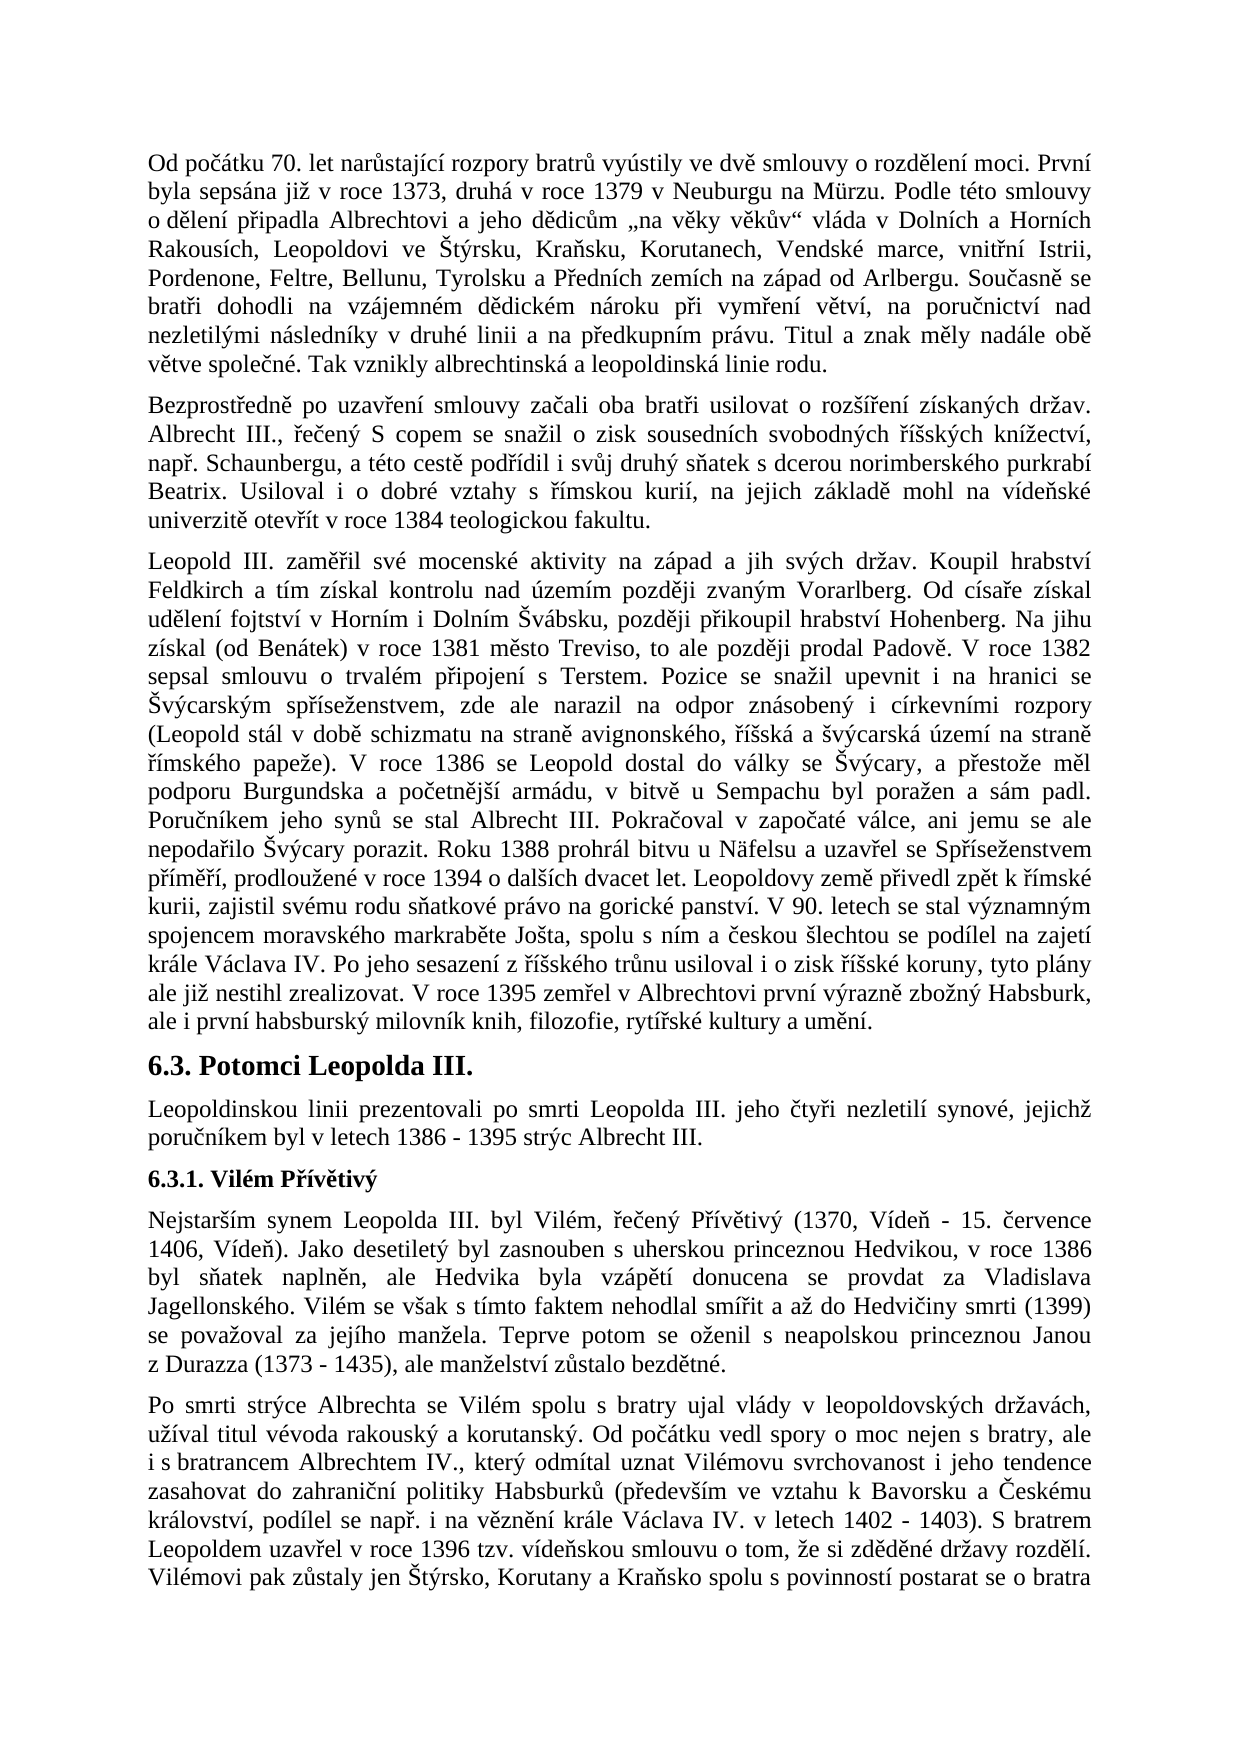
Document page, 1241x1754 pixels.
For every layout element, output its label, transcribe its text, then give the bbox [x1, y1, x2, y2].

text Nejstarším synem Leopolda III. byl Vilém, řečený Přívětivý (1370, Vídeň - 15. července 1406, Vídeň). Jako desetiletý byl zasnouben s uherskou princeznou Hedvikou, v roce 1386 byl sňatek naplněn, ale Hedvika byla vzápětí donucena se provdat za Vladislava Jagellonského. Vilém se však s tímto faktem nehodlal smířit a až do Hedvičiny smrti (1399) se považoval za jejího manžela. Teprve potom se oženil s neapolskou princeznou Janou z Durazza (1373 - 1435), ale manželství zůstalo bezdětné. [148, 1205, 1093, 1377]
subtitle 6.3.1. Vilém Přívětivý [148, 1164, 1093, 1192]
text Bezprostředně po uzavření smlouvy začali oba bratři usilovat o rozšíření získaných držav. Albrecht III., řečený S copem se snažil o zisk sousedních svobodných říšských knížectví, např. Schaunbergu, a této cestě podřídil i svůj druhý sňatek s dcerou norimberského purkrabí Beatrix. Usiloval i o dobré vztahy s římskou kurií, na jejich základě mohl na vídeňské univerzitě otevřít v roce 1384 teologickou fakultu. [148, 390, 1093, 534]
text Leopoldinskou linii prezentovali po smrti Leopolda III. jeho čtyři nezletilí synové, jejichž poručníkem byl v letech 1386 - 1395 strýc Albrecht III. [148, 1094, 1093, 1151]
text Leopold III. zaměřil své mocenské aktivity na západ a jih svých držav. Koupil hrabství Feldkirch a tím získal kontrolu nad územím později zvaným Vorarlberg. Od císaře získal udělení fojtství v Horním i Dolním Švábsku, později přikoupil hrabství Hohenberg. Na jihu získal (od Benátek) v roce 1381 město Treviso, to ale později prodal Padově. V roce 1382 sepsal smlouvu o trvalém připojení s Terstem. Pozice se snažil upevnit i na hranici se Švýcarským spříseženstvem, zde ale narazil na odpor znásobený i církevními rozpory (Leopold stál v době schizmatu na straně avignonského, říšská a švýcarská území na straně římského papeže). V roce 1386 se Leopold dostal do války se Švýcary, a přestože měl podporu Burgundska a početnější armádu, v bitvě u Sempachu byl poražen a sám padl. Poručníkem jeho synů se stal Albrecht III. Pokračoval v započaté válce, ani jemu se ale nepodařilo Švýcary porazit. Roku 1388 prohrál bitvu u Näfelsu a uzavřel se Spříseženstvem příměří, prodloužené v roce 1394 o dalších dvacet let. Leopoldovy země přivedl zpět k římské kurii, zajistil svému rodu sňatkové právo na gorické panství. V 90. letech se stal významným spojencem moravského markraběte Jošta, spolu s ním a českou šlechtou se podílel na zajetí krále Václava IV. Po jeho sesazení z říšského trůnu usiloval i o zisk říšské koruny, tyto plány ale již nestihl zrealizovat. V roce 1395 zemřel v Albrechtovi první výrazně zbožný Habsburk, ale i první habsburský milovník knih, filozofie, rytířské kultury a umění. [148, 546, 1093, 1035]
text Po smrti strýce Albrechta se Vilém spolu s bratry ujal vlády v leopoldovských državách, užíval titul vévoda rakouský a korutanský. Od počátku vedl spory o moc nejen s bratry, ale i s bratrancem Albrechtem IV., který odmítal uznat Vilémovu svrchovanost i jeho tendence zasahovat do zahraniční politiky Habsburků (především ve vztahu k Bavorsku a Českému království, podílel se např. i na věznění krále Václava IV. v letech 1402 - 1403). S bratrem Leopoldem uzavřel v roce 1396 tzv. vídeňskou smlouvu o tom, že si zděděné državy rozdělí. Vilémovi pak zůstaly jen Štýrsko, Korutany a Kraňsko spolu s povinností postarat se o bratra [148, 1390, 1093, 1591]
subtitle 6.3. Potomci Leopolda III. [148, 1048, 1093, 1081]
text Od počátku 70. let narůstající rozpory bratrů vyústily ve dvě smlouvy o rozdělení moci. První byla sepsána již v roce 1373, druhá v roce 1379 v Neuburgu na Mürzu. Podle této smlouvy o dělení připadla Albrechtovi a jeho dědicům „na věky věkův“ vláda v Dolních a Horních Rakousích, Leopoldovi ve Štýrsku, Kraňsku, Korutanech, Vendské marce, vnitřní Istrii, Pordenone, Feltre, Bellunu, Tyrolsku a Předních zemích na západ od Arlbergu. Současně se bratři dohodli na vzájemném dědickém nároku při vymření větví, na poručnictví nad nezletilými následníky v druhé linii a na předkupním právu. Titul a znak měly nadále obě větve společné. Tak vznikly albrechtinská a leopoldinská linie rodu. [148, 148, 1093, 378]
